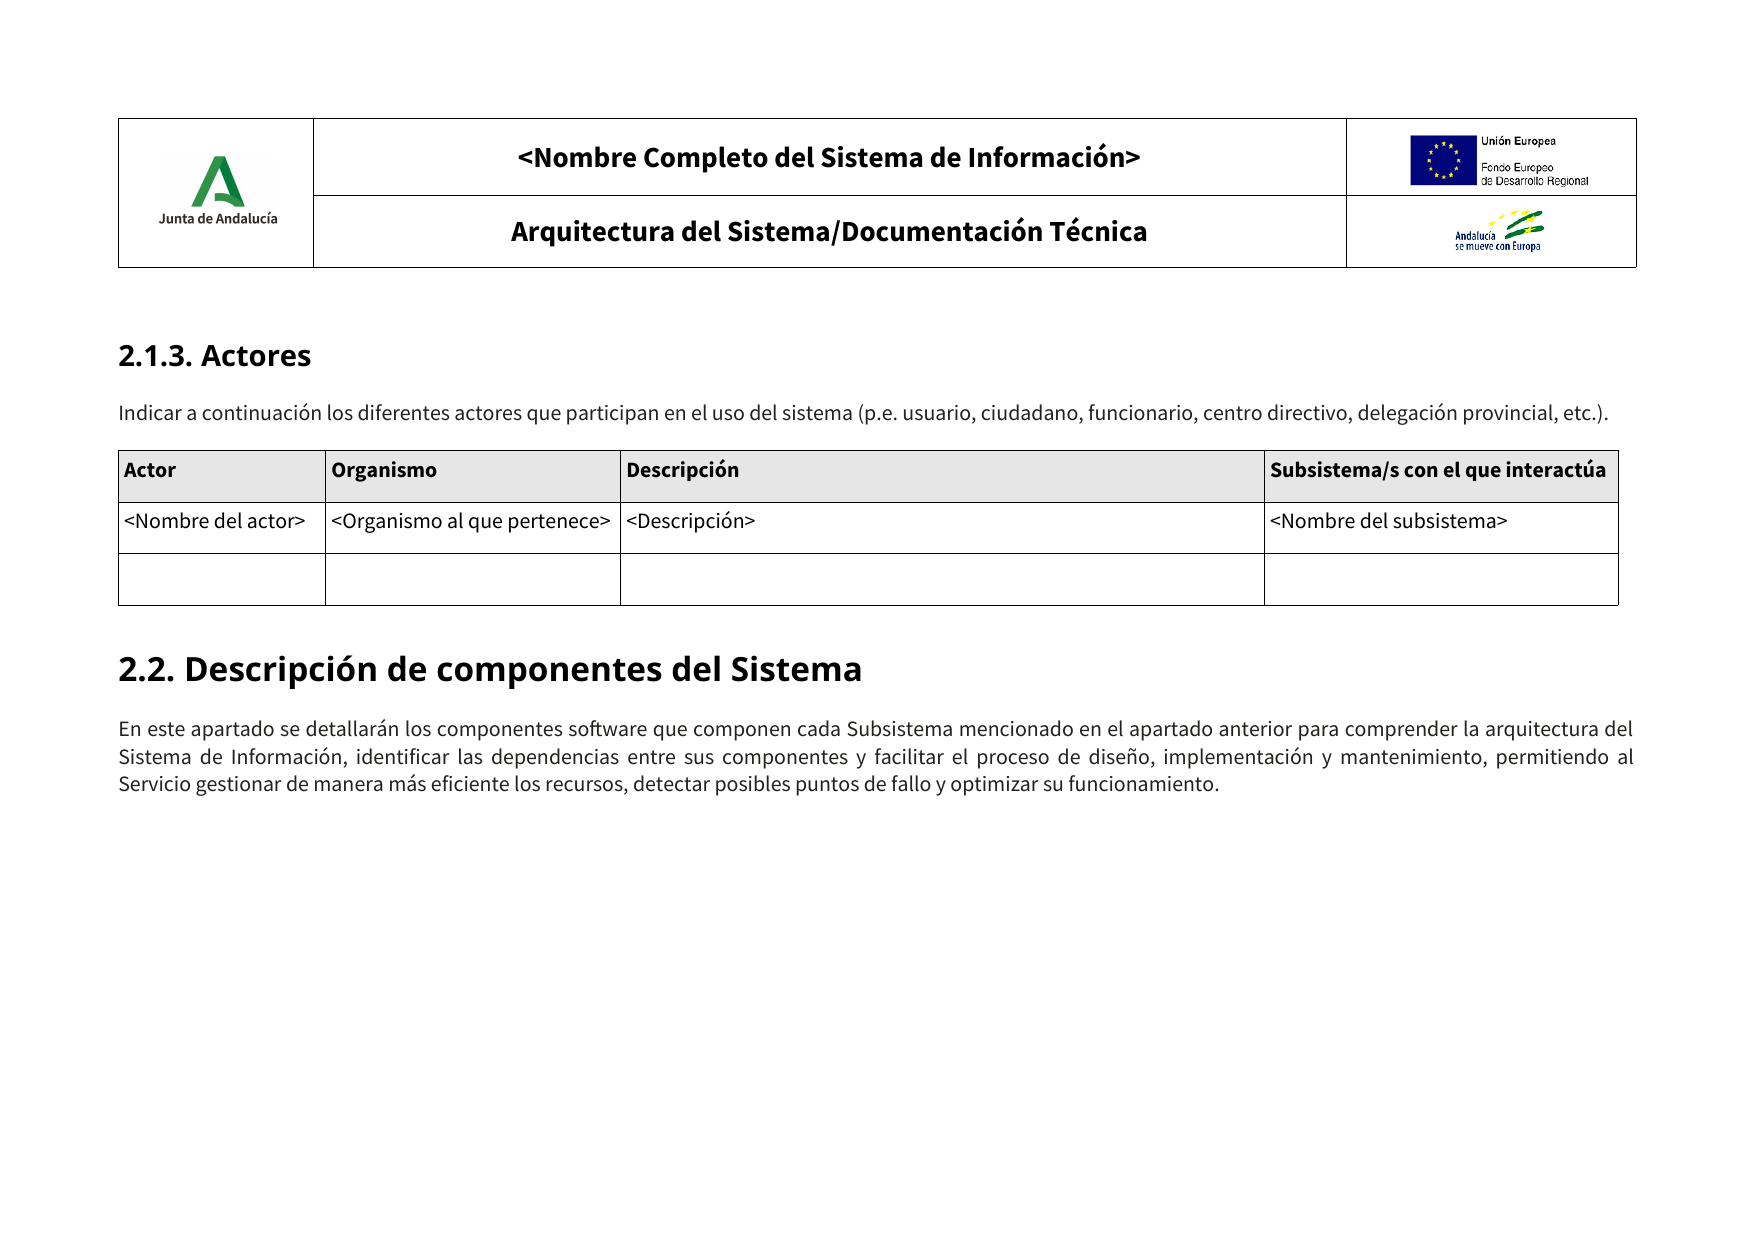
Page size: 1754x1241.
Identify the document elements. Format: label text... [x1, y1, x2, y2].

picture [1410, 133, 1589, 187]
table_header Organismo [326, 451, 620, 502]
text Indicar a continuación los diferentes actores que participan en el uso del sistema (p.e. usuario, ciudadano, funcionario, centro directivo, delegación provincial, etc.). [118, 399, 1636, 426]
text En este apartado se detallarán los componentes software que componen cada Subsistema mencionado en el apartado anterior para comprender la arquitectura del Sistema de Información, identificar las dependencias entre sus componentes y facilitar el proceso de diseño, implementación y mantenimiento, permitiendo al Servicio gestionar de manera más eficiente los recursos, detectar posibles puntos de fallo y optimizar su funcionamiento. [118, 715, 1636, 797]
table_cell [1265, 554, 1618, 605]
subtitle Actores [118, 336, 1636, 375]
table_cell [621, 554, 1264, 605]
table_header Actor [119, 451, 325, 502]
table_header Descripción [621, 451, 1264, 502]
table_header Subsistema/s con el que interactúa [1265, 451, 1618, 502]
picture [1455, 208, 1545, 252]
picture [158, 156, 278, 225]
subtitle Descripción de componentes del Sistema [118, 646, 1636, 691]
table_cell <Nombre del actor> [119, 503, 325, 553]
table_cell <Nombre del subsistema> [1265, 503, 1618, 553]
table_cell <Descripción> [621, 503, 1264, 553]
table_cell <Organismo al que pertenece> [326, 503, 620, 553]
table_cell [119, 554, 325, 605]
table_cell [326, 554, 620, 605]
